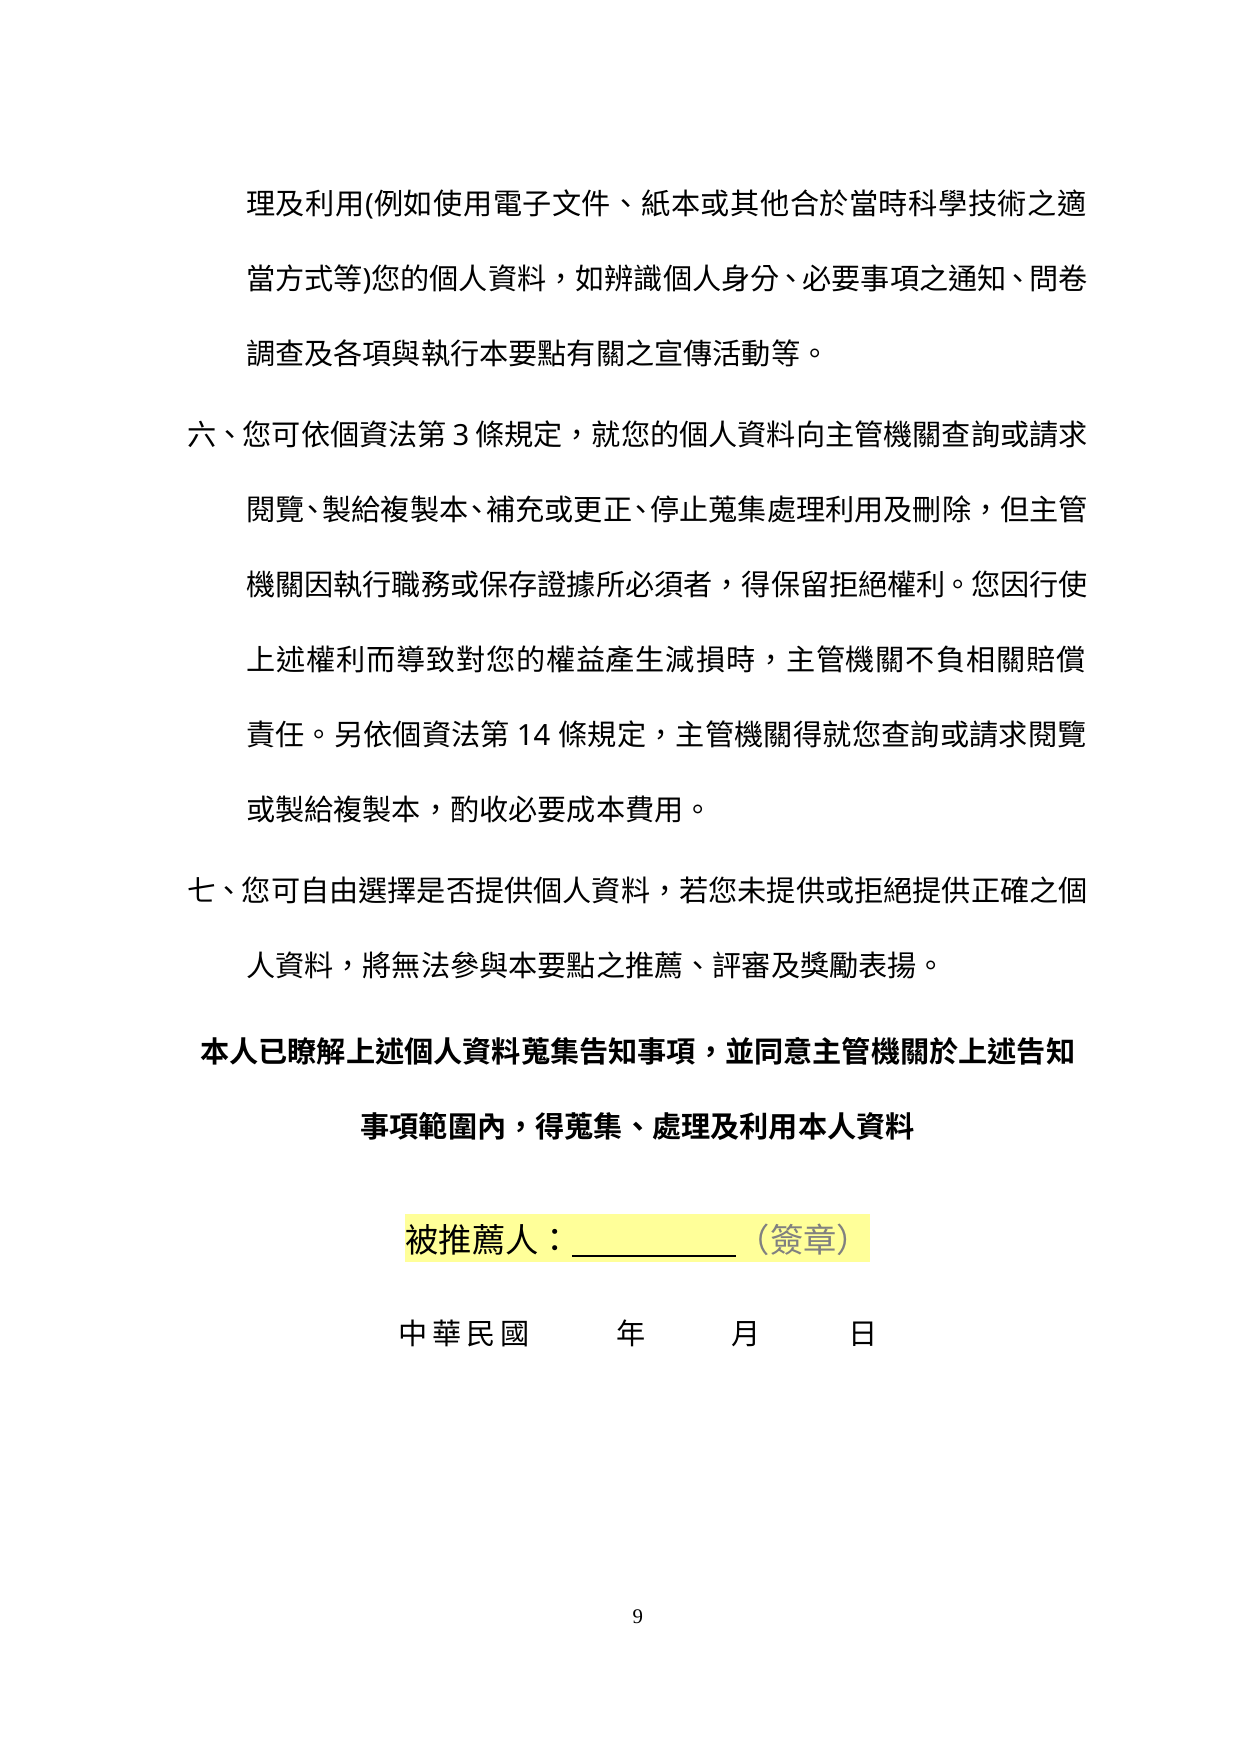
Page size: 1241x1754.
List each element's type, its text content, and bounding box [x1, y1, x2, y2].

text 六、您可依個資法第3條規定，就您的個人資料向主管機關查詢或請求閱覽、製給複製本、補充或更正、停止蒐集處理利用及刪除，但主管機關因執行職務或保存證據所必須者，得保留拒絕權利。您因行使上述權利而導致對您的權益產生減損時，主管機關不負相關賠償責任。另依個資法第14 條規定，主管機關得就您查詢或請求閱覽或製給複製本，酌收必要成本費用。 [187, 395, 1087, 845]
text 理及利用(例如使用電子文件、紙本或其他合於當時科學技術之適當方式等)您的個人資料，如辨識個人身分、必要事項之通知、問卷調查及各項與執行本要點有關之宣傳活動等。 [187, 164, 1087, 389]
text 被推薦人： （簽章） [187, 1200, 1087, 1275]
text 中華民國 年 月 日 [187, 1294, 1087, 1369]
text 七、您可自由選擇是否提供個人資料，若您未提供或拒絕提供正確之個人資料，將無法參與本要點之推薦、評審及獎勵表揚。 [187, 851, 1087, 1001]
text 本人已瞭解上述個人資料蒐集告知事項，並同意主管機關於上述告知事項範圍內，得蒐集、處理及利用本人資料 [187, 1013, 1087, 1163]
